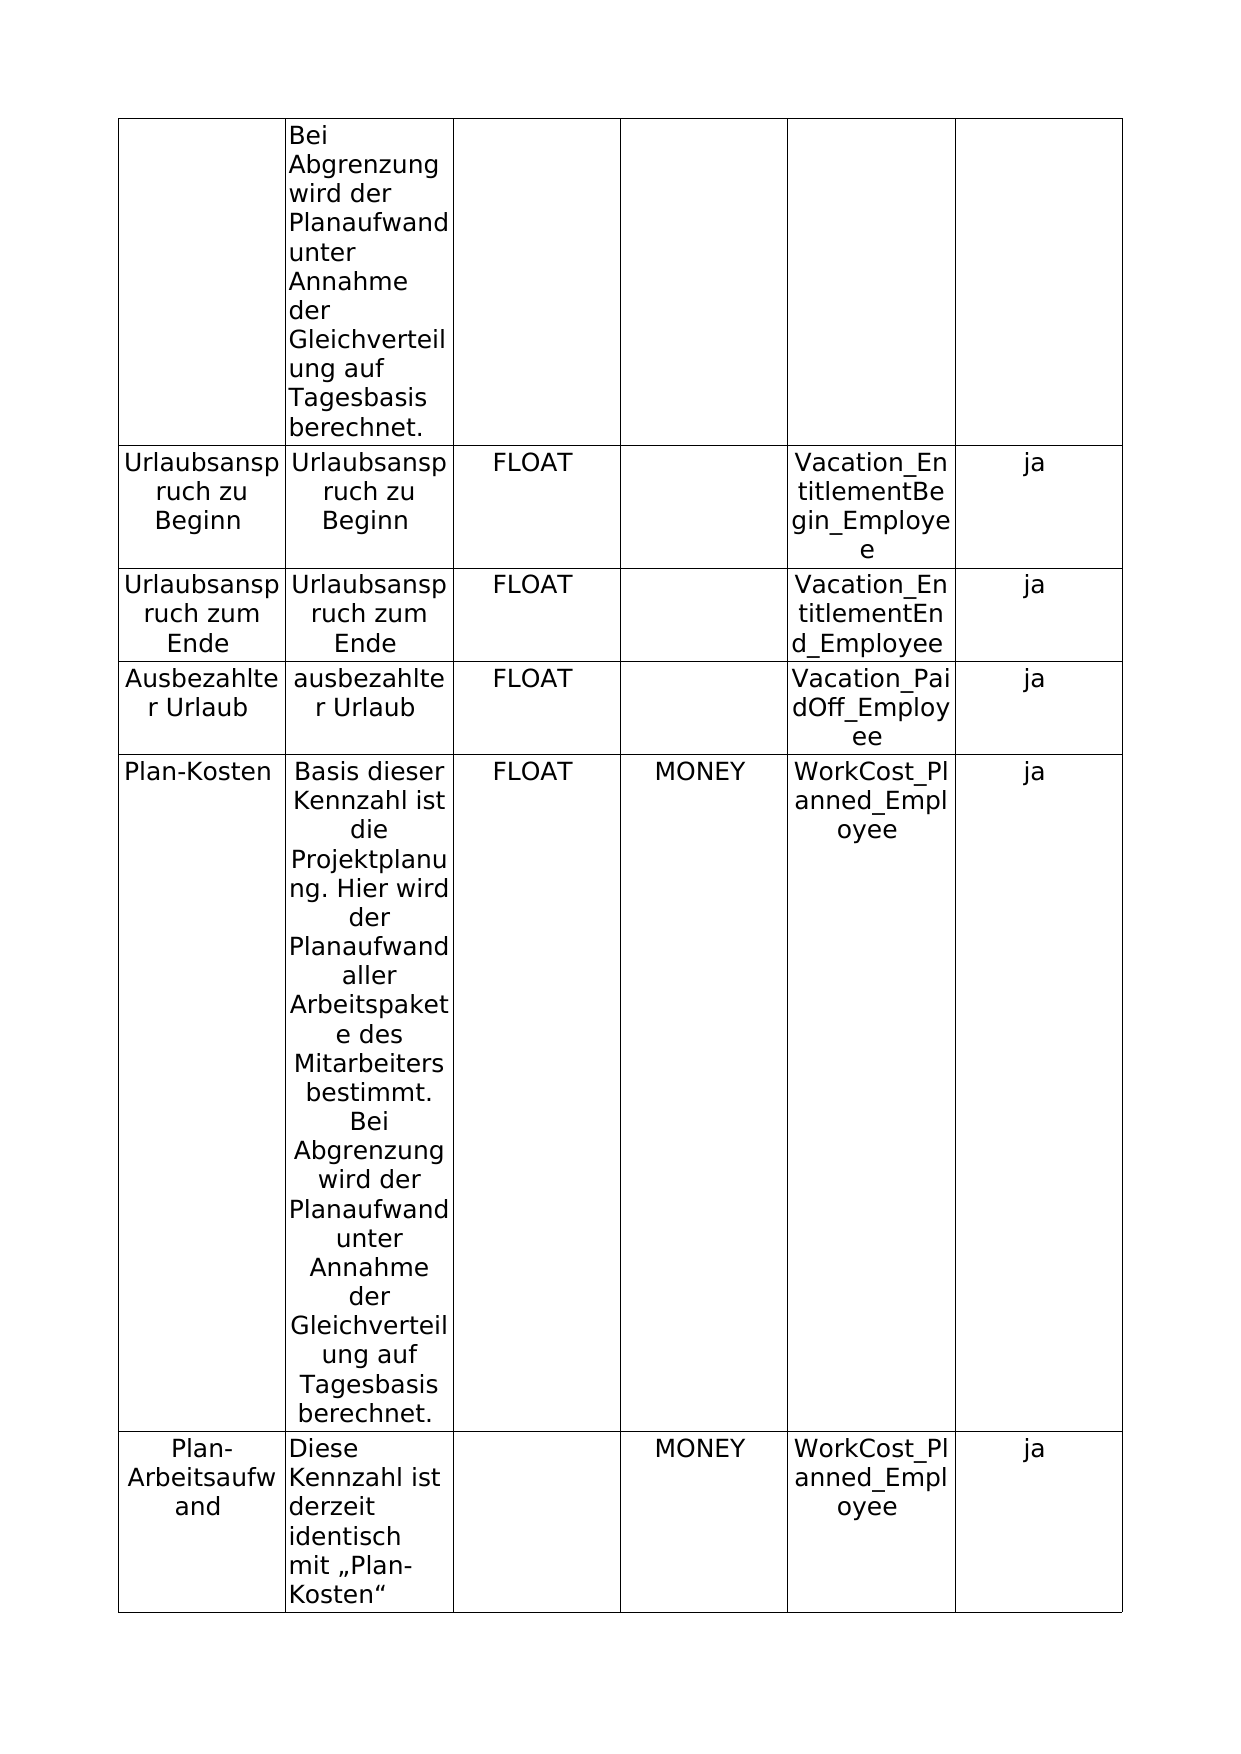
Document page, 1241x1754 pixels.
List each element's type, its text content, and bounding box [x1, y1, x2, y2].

table_cell [621, 119, 787, 445]
table_cell Basis dieser Kennzahl ist die Projektplanung. Hier wird der Planaufwand aller Arbeitspakete des Mitarbeiters bestimmt. Bei Abgrenzung wird der Planaufwand unter Annahme der Gleichverteilung auf Tagesbasis berechnet. [286, 755, 453, 1431]
table_cell Ausbezahlter Urlaub [119, 662, 285, 754]
table_cell Urlaubsanspruch zum Ende [286, 569, 453, 661]
table_cell Urlaubsanspruch zu Beginn [286, 446, 453, 567]
table_cell Plan-Arbeitsaufwand [119, 1432, 285, 1612]
table_cell MONEY [621, 1432, 787, 1612]
table_cell [454, 119, 620, 445]
table_cell [621, 569, 787, 661]
table_cell Urlaubsanspruch zum Ende [119, 569, 285, 661]
table_cell ja [956, 1432, 1122, 1612]
table_cell FLOAT [454, 569, 620, 661]
table_cell Bei Abgrenzung wird der Planaufwand unter Annahme der Gleichverteilung auf Tagesbasis berechnet. [286, 119, 453, 445]
table_cell Vacation_PaidOff_Employee [788, 662, 955, 754]
table_cell ausbezahlter Urlaub [286, 662, 453, 754]
table_cell Urlaubsanspruch zu Beginn [119, 446, 285, 567]
table_cell Vacation_EntitlementBegin_Employee [788, 446, 955, 567]
table_cell FLOAT [454, 662, 620, 754]
table_cell ja [956, 662, 1122, 754]
table_cell Vacation_EntitlementEnd_Employee [788, 569, 955, 661]
table_cell [119, 119, 285, 445]
table_cell MONEY [621, 755, 787, 1431]
table_cell FLOAT [454, 446, 620, 567]
table_cell [454, 1432, 620, 1612]
table_cell ja [956, 755, 1122, 1431]
table_cell [956, 119, 1122, 445]
table_cell [788, 119, 955, 445]
table_cell [621, 446, 787, 567]
table_cell Diese Kennzahl ist derzeit identisch mit „Plan-Kosten“ [286, 1432, 453, 1612]
table_cell FLOAT [454, 755, 620, 1431]
table_cell ja [956, 446, 1122, 567]
table_cell Plan-Kosten [119, 755, 285, 1431]
table_cell [621, 662, 787, 754]
table_cell WorkCost_Planned_Employee [788, 755, 955, 1431]
table_cell ja [956, 569, 1122, 661]
table_cell WorkCost_Planned_Employee [788, 1432, 955, 1612]
